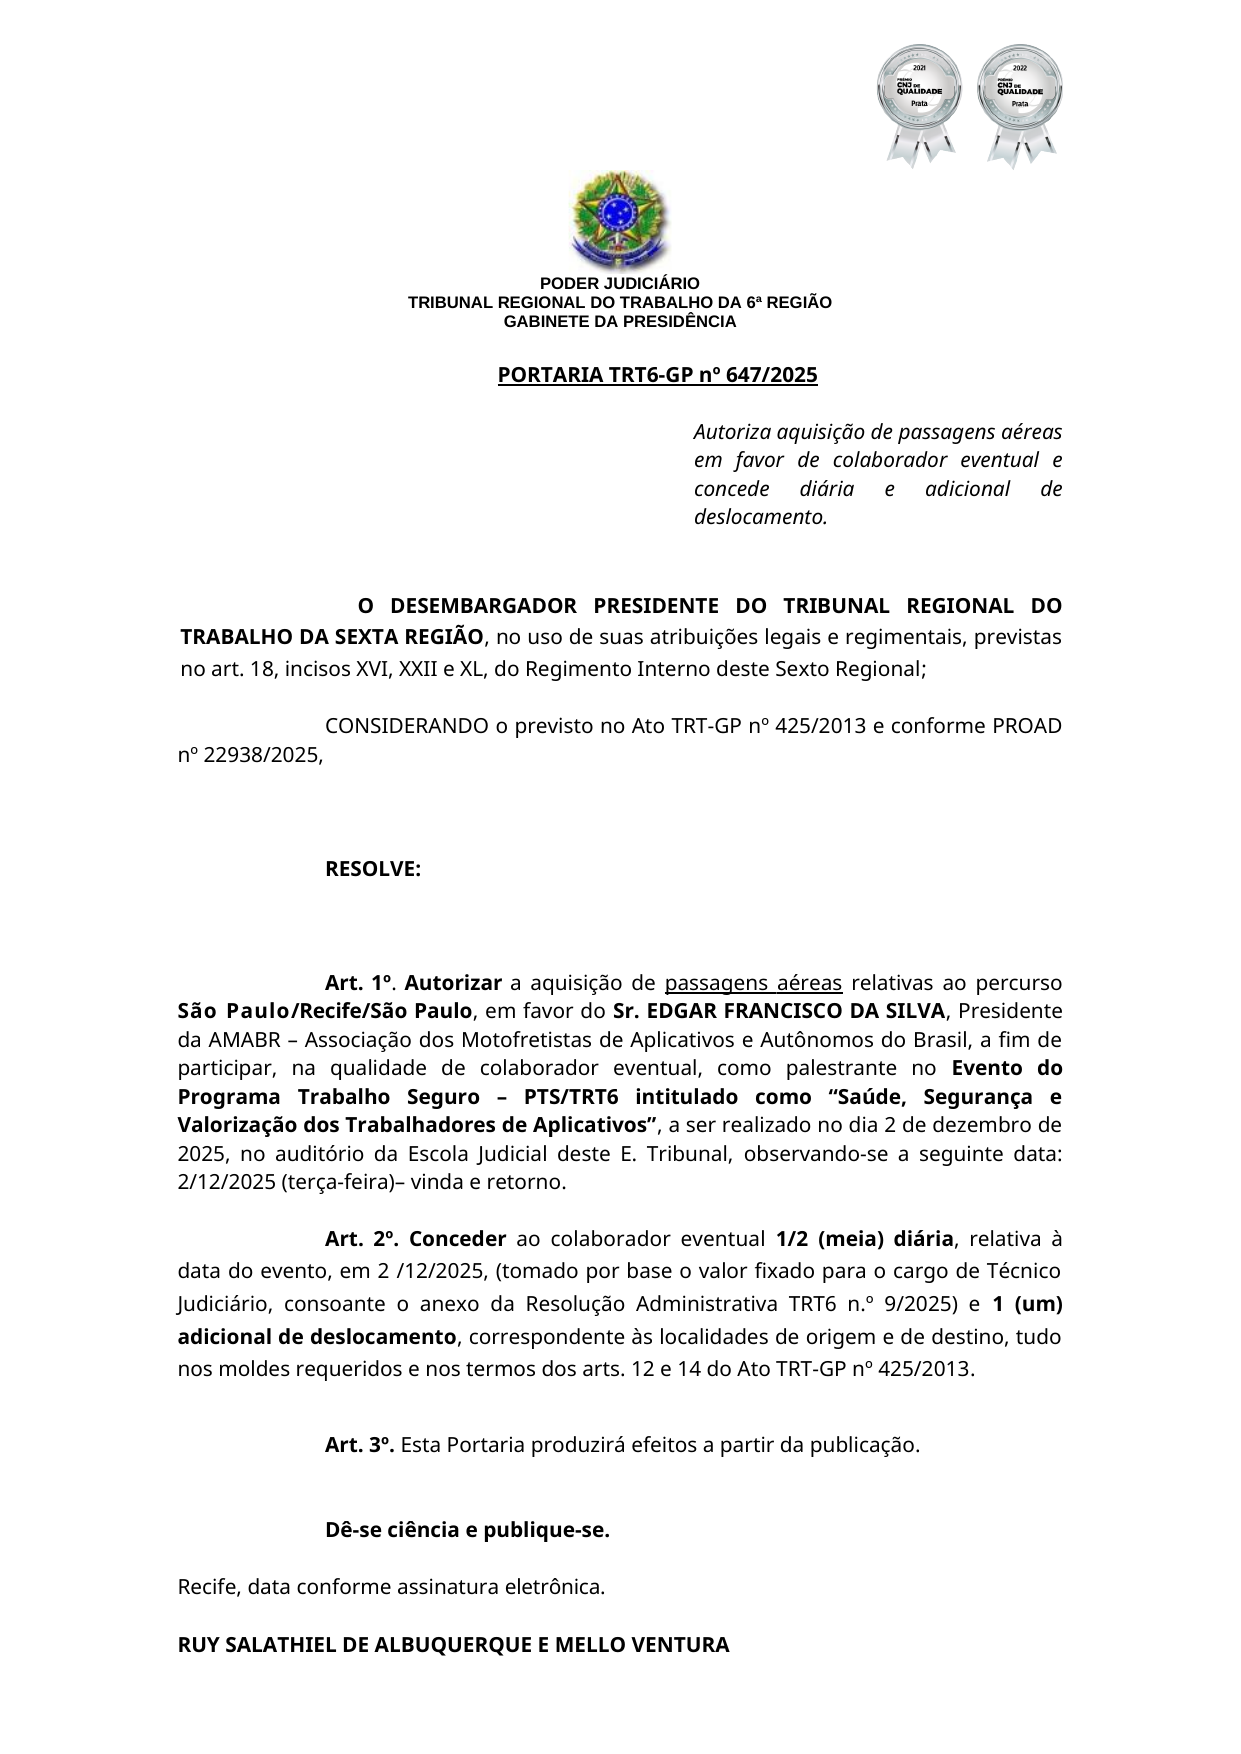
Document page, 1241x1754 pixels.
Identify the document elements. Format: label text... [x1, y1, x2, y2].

picture [568, 170, 672, 274]
text Autoriza aquisição de passagens aéreas em favor de colaborador eventual e concede diária e adicional de deslocamento. [694, 417, 1063, 531]
text O DESEMBARGADOR PRESIDENTE DO TRIBUNAL REGIONAL DO TRABALHO DA SEXTA REGIÃO, no uso de suas atribuições legais e regimentais, previstas no art. 18, incisos XVI, XXII e XL, do Regimento Interno deste Sexto Regional; [180, 588, 1063, 682]
text CONSIDERANDO o previsto no Ato TRT-GP nº 425/2013 e conforme PROAD nº 22938/2025, [177, 711, 1063, 768]
text RESOLVE: [177, 854, 1063, 883]
text PORTARIA TRT6-GP nº 647/2025 [177, 360, 1063, 388]
text RUY SALATHIEL DE ALBUQUERQUE E MELLO VENTURA [177, 1630, 1063, 1658]
text Dê-se ciência e publique-se. [177, 1515, 1063, 1544]
text Recife, data conforme assinatura eletrônica. [177, 1572, 1063, 1601]
text Art. 3º. Esta Portaria produzirá efeitos a partir da publicação. [177, 1430, 1063, 1458]
text Art. 2º. Conceder ao colaborador eventual 1/2 (meia) diária, relativa à data do evento, em 2 /12/2025, (tomado por base o valor fixado para o cargo de Técnico Judiciário, consoante o anexo da Resolução Administrativa TRT6 n.º 9/2025) e 1 (um) adicional de deslocamento, correspondente às localidades de origem e de destino, tudo nos moldes requeridos e nos termos dos arts. 12 e 14 do Ato TRT-GP nº 425/2013. [177, 1224, 1063, 1383]
text Art. 1º. Autorizar a aquisição de passagens aéreas relativas ao percurso São Paulo/Recife/São Paulo, em favor do Sr. EDGAR FRANCISCO DA SILVA, Presidente da AMABR – Associação dos Motofretistas de Aplicativos e Autônomos do Brasil, a fim de participar, na qualidade de colaborador eventual, como palestrante no Evento do Programa Trabalho Seguro – PTS/TRT6 intitulado como “Saúde, Segurança e Valorização dos Trabalhadores de Aplicativos”, a ser realizado no dia 2 de dezembro de 2025, no auditório da Escola Judicial deste E. Tribunal, observando-se a seguinte data: 2/12/2025 (terça-feira)– vinda e retorno. [177, 968, 1063, 1196]
picture [857, 43, 1064, 171]
